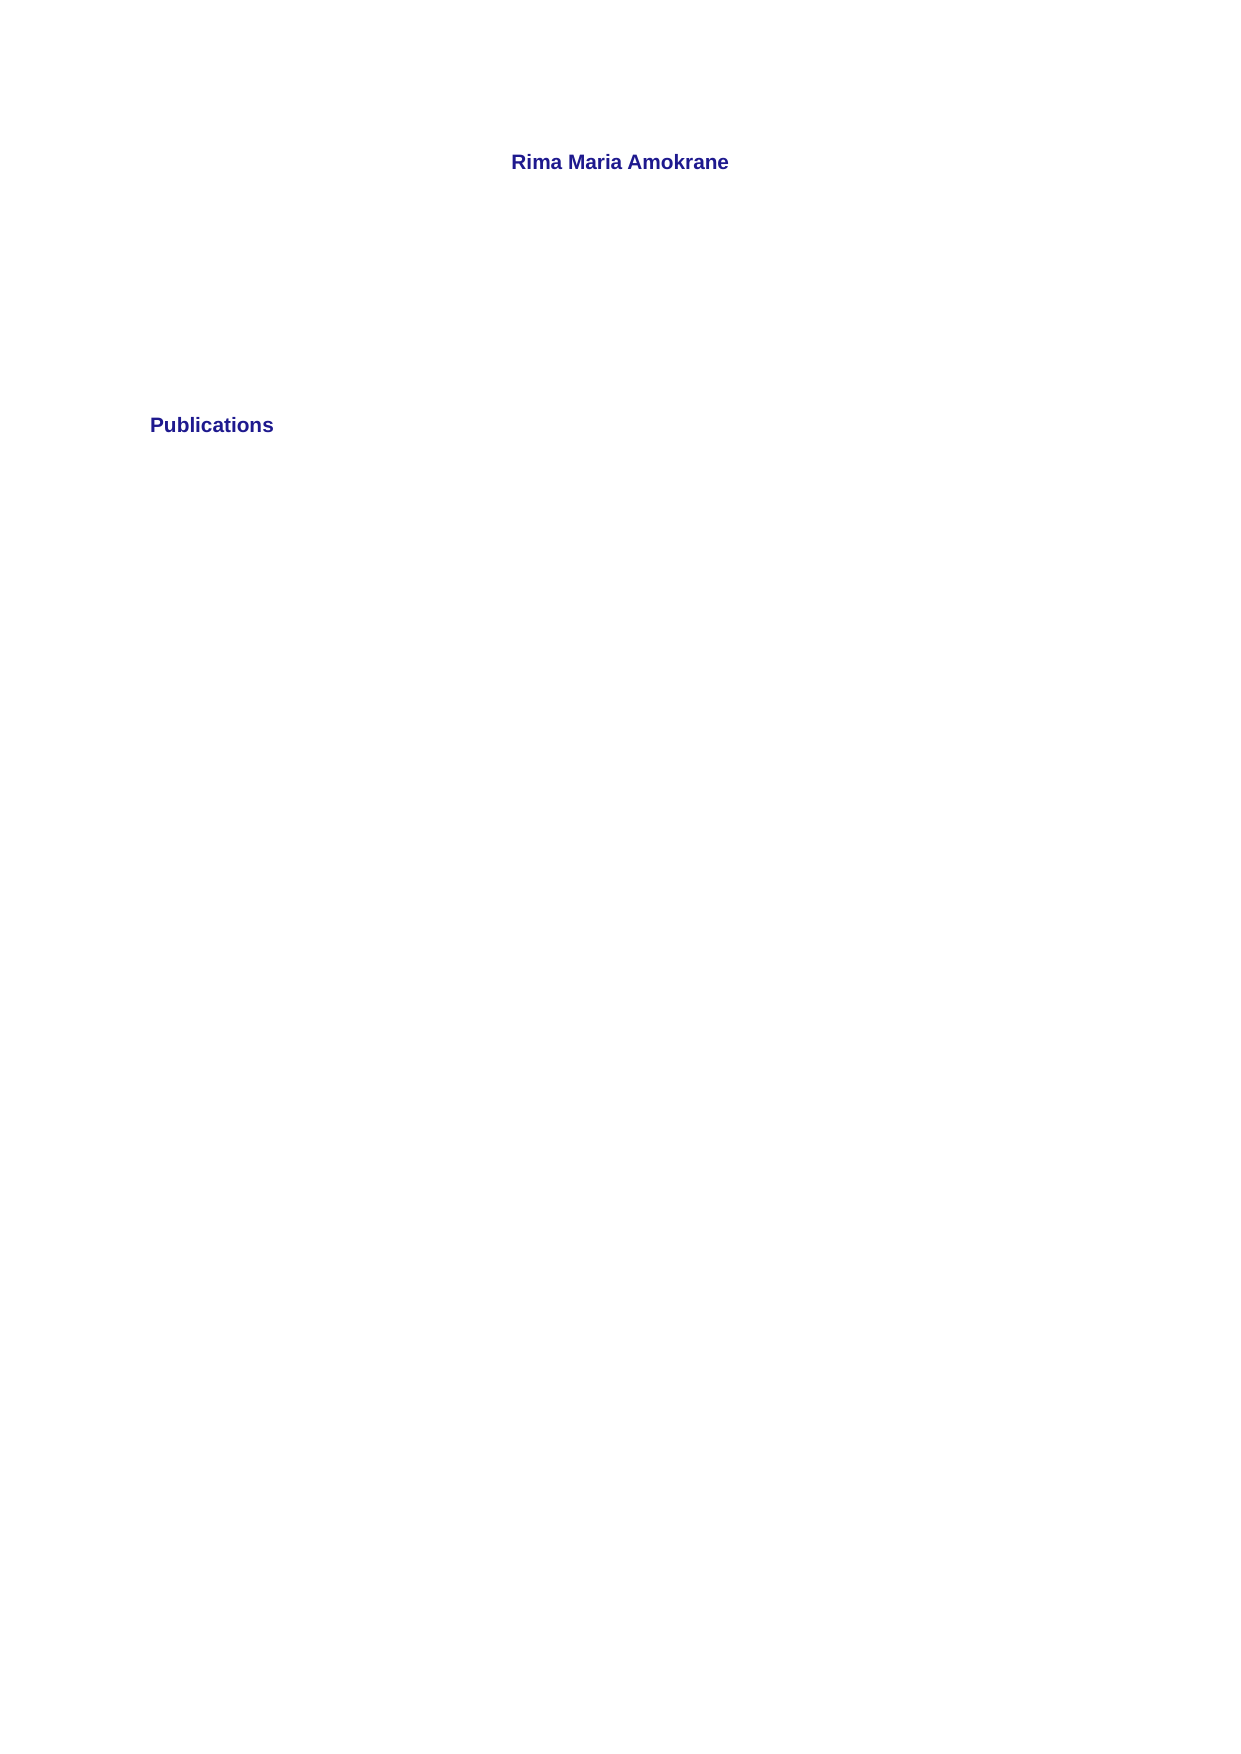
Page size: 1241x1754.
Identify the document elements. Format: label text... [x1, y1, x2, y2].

subtitle Publications [150, 412, 1090, 436]
subtitle Rima Maria Amokrane [150, 150, 1090, 174]
